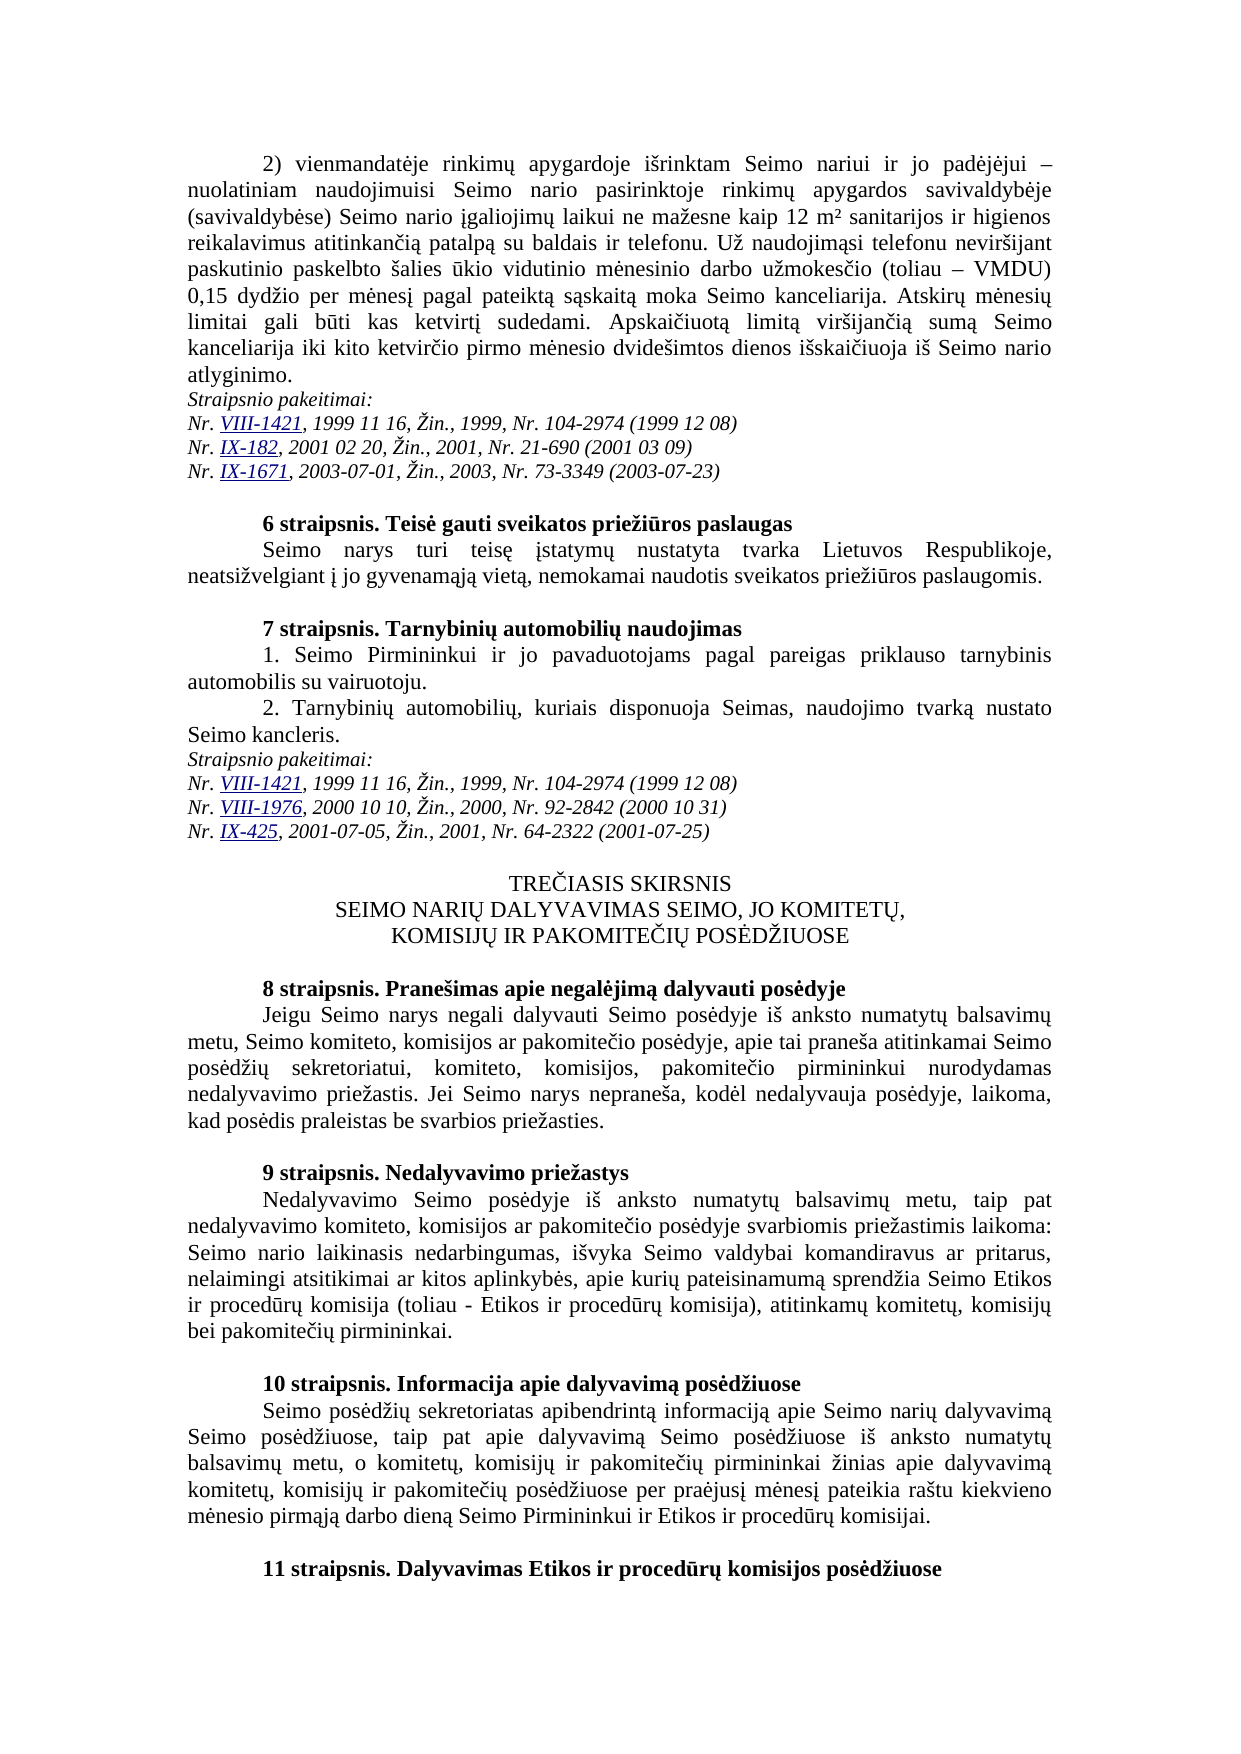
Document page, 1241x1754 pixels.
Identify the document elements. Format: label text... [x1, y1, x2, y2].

text Nr. IX-182, 2001 02 20, Žin., 2001, Nr. 21-690 (2001 03 09) [187, 435, 1053, 459]
text Seimo posėdžių sekretoriatas apibendrintą informaciją apie Seimo narių dalyvavimą Seimo posėdžiuose, taip pat apie dalyvavimą Seimo posėdžiuose iš anksto numatytų balsavimų metu, o komitetų, komisijų ir pakomitečių pirmininkai žinias apie dalyvavimą komitetų, komisijų ir pakomitečių posėdžiuose per praėjusį mėnesį pateikia raštu kiekvieno mėnesio pirmąją darbo dieną Seimo Pirmininkui ir Etikos ir procedūrų komisijai. [187, 1397, 1053, 1528]
text 10 straipsnis. Informacija apie dalyvavimą posėdžiuose [187, 1370, 1053, 1397]
text SEIMO NARIŲ DALYVAVIMAS SEIMO, JO KOMITETŲ, [187, 896, 1053, 922]
text 1. Seimo Pirmininkui ir jo pavaduotojams pagal pareigas priklauso tarnybinis automobilis su vairuotoju. [187, 642, 1053, 694]
text Straipsnio pakeitimai: [187, 747, 1053, 771]
text Straipsnio pakeitimai: [187, 387, 1053, 411]
text 6 straipsnis. Teisė gauti sveikatos priežiūros paslaugas [187, 510, 1053, 536]
text KOMISIJŲ IR PAKOMITEČIŲ POSĖDŽIUOSE [187, 922, 1053, 949]
text Nr. VIII-1421, 1999 11 16, Žin., 1999, Nr. 104-2974 (1999 12 08) [187, 771, 1053, 795]
text Nr. IX-425, 2001-07-05, Žin., 2001, Nr. 64-2322 (2001-07-25) [187, 819, 1053, 843]
text 7 straipsnis. Tarnybinių automobilių naudojimas [187, 615, 1053, 642]
text Nr. VIII-1421, 1999 11 16, Žin., 1999, Nr. 104-2974 (1999 12 08) [187, 411, 1053, 435]
text 8 straipsnis. Pranešimas apie negalėjimą dalyvauti posėdyje [187, 975, 1053, 1001]
text 9 straipsnis. Nedalyvavimo priežastys [187, 1159, 1053, 1186]
text Jeigu Seimo narys negali dalyvauti Seimo posėdyje iš anksto numatytų balsavimų metu, Seimo komiteto, komisijos ar pakomitečio posėdyje, apie tai praneša atitinkamai Seimo posėdžių sekretoriatui, komiteto, komisijos, pakomitečio pirmininkui nurodydamas nedalyvavimo priežastis. Jei Seimo narys nepraneša, kodėl nedalyvauja posėdyje, laikoma, kad posėdis praleistas be svarbios priežasties. [187, 1001, 1053, 1133]
text TREČIASIS SKIRSNIS [187, 869, 1053, 896]
text Nr. IX-1671, 2003-07-01, Žin., 2003, Nr. 73-3349 (2003-07-23) [187, 459, 1053, 483]
text 2. Tarnybinių automobilių, kuriais disponuoja Seimas, naudojimo tvarką nustato Seimo kancleris. [187, 694, 1053, 747]
text Seimo narys turi teisę įstatymų nustatyta tvarka Lietuvos Respublikoje, neatsižvelgiant į jo gyvenamąją vietą, nemokamai naudotis sveikatos priežiūros paslaugomis. [187, 536, 1053, 589]
text Nedalyvavimo Seimo posėdyje iš anksto numatytų balsavimų metu, taip pat nedalyvavimo komiteto, komisijos ar pakomitečio posėdyje svarbiomis priežastimis laikoma: Seimo nario laikinasis nedarbingumas, išvyka Seimo valdybai komandiravus ar pritarus, nelaimingi atsitikimai ar kitos aplinkybės, apie kurių pateisinamumą sprendžia Seimo Etikos ir procedūrų komisija (toliau - Etikos ir procedūrų komisija), atitinkamų komitetų, komisijų bei pakomitečių pirmininkai. [187, 1186, 1053, 1344]
text Nr. VIII-1976, 2000 10 10, Žin., 2000, Nr. 92-2842 (2000 10 31) [187, 795, 1053, 819]
text 11 straipsnis. Dalyvavimas Etikos ir procedūrų komisijos posėdžiuose [187, 1555, 1053, 1581]
text 2) vienmandatėje rinkimų apygardoje išrinktam Seimo nariui ir jo padėjėjui – nuolatiniam naudojimuisi Seimo nario pasirinktoje rinkimų apygardos savivaldybėje (savivaldybėse) Seimo nario įgaliojimų laikui ne mažesne kaip 12 m² sanitarijos ir higienos reikalavimus atitinkančią patalpą su baldais ir telefonu. Už naudojimąsi telefonu neviršijant paskutinio paskelbto šalies ūkio vidutinio mėnesinio darbo užmokesčio (toliau – VMDU) 0,15 dydžio per mėnesį pagal pateiktą sąskaitą moka Seimo kanceliarija. Atskirų mėnesių limitai gali būti kas ketvirtį sudedami. Apskaičiuotą limitą viršijančią sumą Seimo kanceliarija iki kito ketvirčio pirmo mėnesio dvidešimtos dienos išskaičiuoja iš Seimo nario atlyginimo. [187, 150, 1053, 387]
